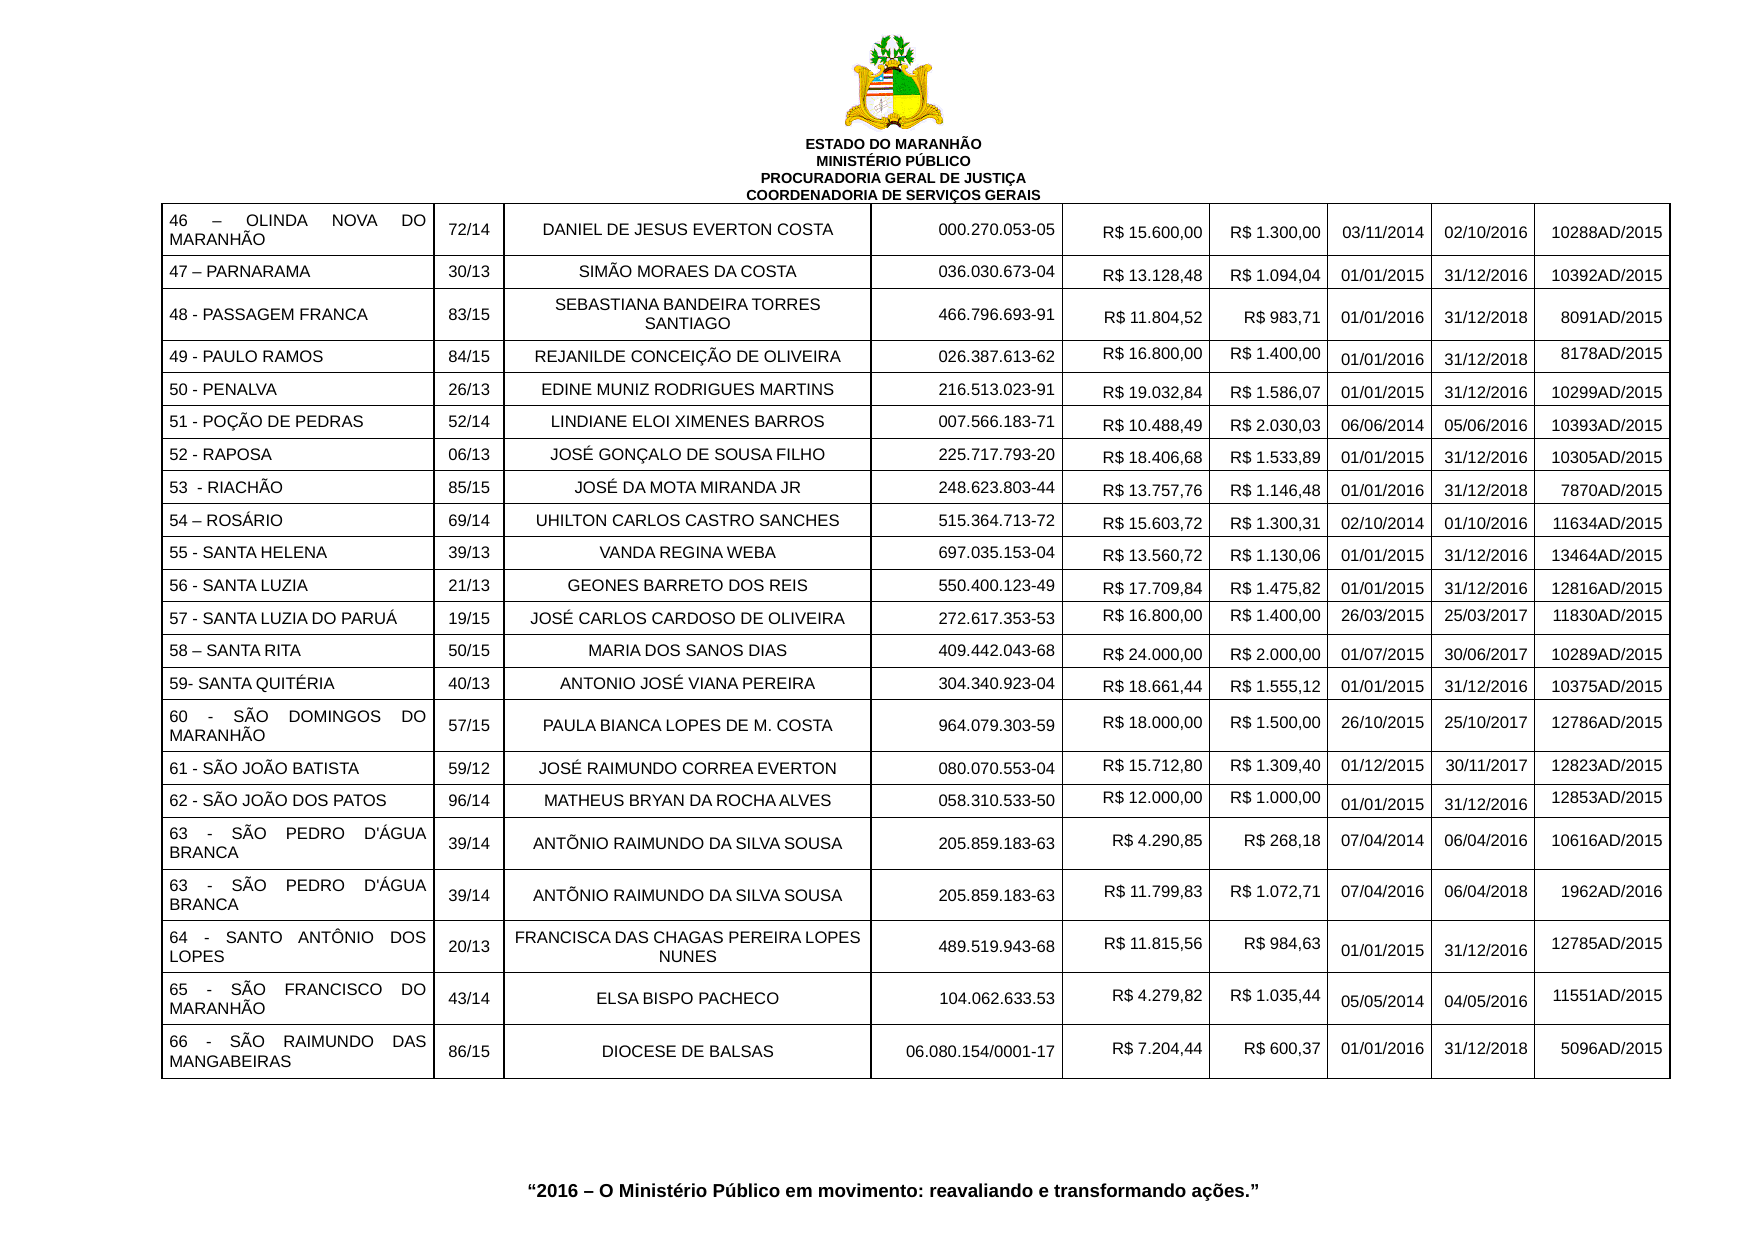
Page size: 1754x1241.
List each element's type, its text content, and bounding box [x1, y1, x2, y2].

table_cell 31/12/2016 [1432, 668, 1534, 699]
table_cell R$ 18.661,44 [1063, 668, 1209, 699]
table_cell 57/15 [435, 700, 503, 751]
table_cell 409.442.043-68 [872, 635, 1062, 667]
table_cell R$ 1.094,04 [1210, 256, 1327, 288]
table_cell 55 - SANTA HELENA [163, 537, 433, 568]
table_cell R$ 11.799,83 [1063, 870, 1209, 920]
table_cell 40/13 [435, 668, 503, 699]
table_cell R$ 17.709,84 [1063, 570, 1209, 601]
table_cell MATHEUS BRYAN DA ROCHA ALVES [505, 785, 870, 817]
table_cell 01/01/2015 [1328, 439, 1431, 470]
table_cell 000.270.053-05 [872, 204, 1062, 255]
table_cell 30/13 [435, 256, 503, 288]
table_cell R$ 24.000,00 [1063, 635, 1209, 667]
table_cell R$ 10.488,49 [1063, 406, 1209, 438]
table_cell 26/03/2015 [1328, 602, 1431, 634]
table_cell 466.796.693-91 [872, 289, 1062, 339]
table_cell 46 – OLINDA NOVA DO MARANHÃO [163, 204, 433, 255]
table_cell ANTÕNIO RAIMUNDO DA SILVA SOUSA [505, 818, 870, 868]
table_cell 06/04/2018 [1432, 870, 1534, 920]
table_cell 19/15 [435, 602, 503, 634]
table_cell 47 – PARNARAMA [163, 256, 433, 288]
table_cell R$ 11.804,52 [1063, 289, 1209, 339]
table_cell R$ 12.000,00 [1063, 785, 1209, 817]
table_cell 10616AD/2015 [1535, 818, 1669, 868]
table_cell 07/04/2014 [1328, 818, 1431, 868]
table_cell DANIEL DE JESUS EVERTON COSTA [505, 204, 870, 255]
table_cell 8178AD/2015 [1535, 341, 1669, 372]
table_cell R$ 13.128,48 [1063, 256, 1209, 288]
table_cell R$ 983,71 [1210, 289, 1327, 339]
table_cell R$ 1.300,31 [1210, 504, 1327, 536]
table_cell 12786AD/2015 [1535, 700, 1669, 751]
table_cell 50/15 [435, 635, 503, 667]
table_cell 53 - RIACHÃO [163, 471, 433, 503]
table_cell 31/12/2018 [1432, 289, 1534, 339]
table_cell 04/05/2016 [1432, 973, 1534, 1024]
table_cell 06/04/2016 [1432, 818, 1534, 868]
table_cell 06/06/2014 [1328, 406, 1431, 438]
table_cell R$ 13.560,72 [1063, 537, 1209, 568]
table_cell R$ 1.146,48 [1210, 471, 1327, 503]
table_cell 248.623.803-44 [872, 471, 1062, 503]
table_cell 01/01/2016 [1328, 341, 1431, 372]
table_cell R$ 15.603,72 [1063, 504, 1209, 536]
table_cell 25/03/2017 [1432, 602, 1534, 634]
table_cell 31/12/2018 [1432, 471, 1534, 503]
table_cell GEONES BARRETO DOS REIS [505, 570, 870, 601]
table_cell 11830AD/2015 [1535, 602, 1669, 634]
table_cell R$ 1.000,00 [1210, 785, 1327, 817]
table_cell 550.400.123-49 [872, 570, 1062, 601]
table_cell 225.717.793-20 [872, 439, 1062, 470]
table_cell 10289AD/2015 [1535, 635, 1669, 667]
table_cell R$ 1.586,07 [1210, 373, 1327, 405]
table_cell 01/01/2016 [1328, 471, 1431, 503]
table_cell R$ 1.533,89 [1210, 439, 1327, 470]
table_cell 56 - SANTA LUZIA [163, 570, 433, 601]
table_cell 10393AD/2015 [1535, 406, 1669, 438]
table_cell 65 - SÃO FRANCISCO DO MARANHÃO [163, 973, 433, 1024]
table_cell 12816AD/2015 [1535, 570, 1669, 601]
table_cell LINDIANE ELOI XIMENES BARROS [505, 406, 870, 438]
table_cell 007.566.183-71 [872, 406, 1062, 438]
table_cell R$ 984,63 [1210, 921, 1327, 972]
table_cell 61 - SÃO JOÃO BATISTA [163, 752, 433, 784]
table_cell 66 - SÃO RAIMUNDO DAS MANGABEIRAS [163, 1025, 433, 1078]
table_cell 01/01/2015 [1328, 256, 1431, 288]
table_cell 03/11/2014 [1328, 204, 1431, 255]
table_cell 036.030.673-04 [872, 256, 1062, 288]
table_cell 02/10/2014 [1328, 504, 1431, 536]
table_cell 31/12/2016 [1432, 785, 1534, 817]
table_cell R$ 1.500,00 [1210, 700, 1327, 751]
table_cell 5096AD/2015 [1535, 1025, 1669, 1078]
table_cell REJANILDE CONCEIÇÃO DE OLIVEIRA [505, 341, 870, 372]
table_cell 49 - PAULO RAMOS [163, 341, 433, 372]
table_cell 31/12/2016 [1432, 570, 1534, 601]
table_cell 50 - PENALVA [163, 373, 433, 405]
table_cell 02/10/2016 [1432, 204, 1534, 255]
table_cell 13464AD/2015 [1535, 537, 1669, 568]
table_cell 104.062.633.53 [872, 973, 1062, 1024]
table_cell 026.387.613-62 [872, 341, 1062, 372]
table_cell ANTÕNIO RAIMUNDO DA SILVA SOUSA [505, 870, 870, 920]
table_cell 01/01/2015 [1328, 921, 1431, 972]
table_cell 59- SANTA QUITÉRIA [163, 668, 433, 699]
table_cell 48 - PASSAGEM FRANCA [163, 289, 433, 339]
table_cell 10375AD/2015 [1535, 668, 1669, 699]
table_cell 10288AD/2015 [1535, 204, 1669, 255]
table_cell 31/12/2018 [1432, 1025, 1534, 1078]
table_cell 01/01/2015 [1328, 570, 1431, 601]
table_cell 05/05/2014 [1328, 973, 1431, 1024]
table_cell 84/15 [435, 341, 503, 372]
table_cell 205.859.183-63 [872, 818, 1062, 868]
table_cell 31/12/2016 [1432, 373, 1534, 405]
table_cell 62 - SÃO JOÃO DOS PATOS [163, 785, 433, 817]
table_cell 01/01/2015 [1328, 373, 1431, 405]
table_cell UHILTON CARLOS CASTRO SANCHES [505, 504, 870, 536]
table_cell 515.364.713-72 [872, 504, 1062, 536]
table_cell 080.070.553-04 [872, 752, 1062, 784]
table_cell 63 - SÃO PEDRO D'ÁGUA BRANCA [163, 818, 433, 868]
table_cell 11551AD/2015 [1535, 973, 1669, 1024]
table_cell R$ 1.300,00 [1210, 204, 1327, 255]
table_cell JOSÉ CARLOS CARDOSO DE OLIVEIRA [505, 602, 870, 634]
table_cell R$ 1.035,44 [1210, 973, 1327, 1024]
table_cell 10299AD/2015 [1535, 373, 1669, 405]
table_cell R$ 15.712,80 [1063, 752, 1209, 784]
table_cell 31/12/2016 [1432, 921, 1534, 972]
table_cell 26/13 [435, 373, 503, 405]
table_cell 30/11/2017 [1432, 752, 1534, 784]
table_cell R$ 15.600,00 [1063, 204, 1209, 255]
table_cell 10305AD/2015 [1535, 439, 1669, 470]
table_cell 83/15 [435, 289, 503, 339]
table_cell R$ 1.072,71 [1210, 870, 1327, 920]
table_cell 72/14 [435, 204, 503, 255]
table_cell 12853AD/2015 [1535, 785, 1669, 817]
table_cell 11634AD/2015 [1535, 504, 1669, 536]
table_cell 26/10/2015 [1328, 700, 1431, 751]
table_cell JOSÉ RAIMUNDO CORREA EVERTON [505, 752, 870, 784]
table_cell 51 - POÇÃO DE PEDRAS [163, 406, 433, 438]
table_cell R$ 1.309,40 [1210, 752, 1327, 784]
table_cell 60 - SÃO DOMINGOS DO MARANHÃO [163, 700, 433, 751]
table_cell 59/12 [435, 752, 503, 784]
table_cell DIOCESE DE BALSAS [505, 1025, 870, 1078]
table_cell 01/01/2015 [1328, 785, 1431, 817]
table_cell R$ 1.475,82 [1210, 570, 1327, 601]
table_cell R$ 18.406,68 [1063, 439, 1209, 470]
table_cell 01/01/2016 [1328, 1025, 1431, 1078]
table_cell R$ 7.204,44 [1063, 1025, 1209, 1078]
table_cell VANDA REGINA WEBA [505, 537, 870, 568]
table_cell 43/14 [435, 973, 503, 1024]
table_cell 304.340.923-04 [872, 668, 1062, 699]
table_cell ANTONIO JOSÉ VIANA PEREIRA [505, 668, 870, 699]
table_cell 216.513.023-91 [872, 373, 1062, 405]
table_cell EDINE MUNIZ RODRIGUES MARTINS [505, 373, 870, 405]
table_cell R$ 4.290,85 [1063, 818, 1209, 868]
table_cell 01/01/2015 [1328, 668, 1431, 699]
table_cell 06.080.154/0001-17 [872, 1025, 1062, 1078]
table_cell 25/10/2017 [1432, 700, 1534, 751]
table_cell R$ 1.400,00 [1210, 341, 1327, 372]
table_cell 63 - SÃO PEDRO D'ÁGUA BRANCA [163, 870, 433, 920]
table_cell R$ 2.000,00 [1210, 635, 1327, 667]
table_cell JOSÉ DA MOTA MIRANDA JR [505, 471, 870, 503]
table_cell 01/01/2015 [1328, 537, 1431, 568]
table_cell 39/14 [435, 818, 503, 868]
table_cell 964.079.303-59 [872, 700, 1062, 751]
table_cell R$ 268,18 [1210, 818, 1327, 868]
table_cell 7870AD/2015 [1535, 471, 1669, 503]
table_cell 39/14 [435, 870, 503, 920]
table_cell 12785AD/2015 [1535, 921, 1669, 972]
table_cell 01/07/2015 [1328, 635, 1431, 667]
table_cell 58 – SANTA RITA [163, 635, 433, 667]
table_cell 05/06/2016 [1432, 406, 1534, 438]
table_cell 1962AD/2016 [1535, 870, 1669, 920]
table_cell 86/15 [435, 1025, 503, 1078]
table_cell R$ 18.000,00 [1063, 700, 1209, 751]
table_cell 8091AD/2015 [1535, 289, 1669, 339]
table_cell R$ 16.800,00 [1063, 602, 1209, 634]
table_cell R$ 600,37 [1210, 1025, 1327, 1078]
table_cell R$ 4.279,82 [1063, 973, 1209, 1024]
table_cell 31/12/2016 [1432, 256, 1534, 288]
table_cell 10392AD/2015 [1535, 256, 1669, 288]
table_cell 64 - SANTO ANTÔNIO DOS LOPES [163, 921, 433, 972]
table_cell FRANCISCA DAS CHAGAS PEREIRA LOPES NUNES [505, 921, 870, 972]
table_cell ELSA BISPO PACHECO [505, 973, 870, 1024]
table_cell SEBASTIANA BANDEIRA TORRES SANTIAGO [505, 289, 870, 339]
table_cell 01/10/2016 [1432, 504, 1534, 536]
table_cell R$ 19.032,84 [1063, 373, 1209, 405]
table_cell 01/01/2016 [1328, 289, 1431, 339]
picture [839, 29, 948, 136]
table_cell 697.035.153-04 [872, 537, 1062, 568]
table_cell 489.519.943-68 [872, 921, 1062, 972]
table_cell 06/13 [435, 439, 503, 470]
table_cell 20/13 [435, 921, 503, 972]
table_cell R$ 1.555,12 [1210, 668, 1327, 699]
table_cell R$ 11.815,56 [1063, 921, 1209, 972]
table_cell 01/12/2015 [1328, 752, 1431, 784]
table_cell JOSÉ GONÇALO DE SOUSA FILHO [505, 439, 870, 470]
table_cell SIMÃO MORAES DA COSTA [505, 256, 870, 288]
table_cell R$ 2.030,03 [1210, 406, 1327, 438]
table_cell 272.617.353-53 [872, 602, 1062, 634]
table_cell 205.859.183-63 [872, 870, 1062, 920]
table_cell 96/14 [435, 785, 503, 817]
table_cell 52 - RAPOSA [163, 439, 433, 470]
table_cell R$ 1.130,06 [1210, 537, 1327, 568]
table_cell 12823AD/2015 [1535, 752, 1669, 784]
table_cell PAULA BIANCA LOPES DE M. COSTA [505, 700, 870, 751]
table_cell 30/06/2017 [1432, 635, 1534, 667]
table_cell 54 – ROSÁRIO [163, 504, 433, 536]
table_cell 31/12/2016 [1432, 439, 1534, 470]
table_cell 07/04/2016 [1328, 870, 1431, 920]
table_cell 52/14 [435, 406, 503, 438]
table_cell R$ 13.757,76 [1063, 471, 1209, 503]
table_cell 57 - SANTA LUZIA DO PARUÁ [163, 602, 433, 634]
table_cell 85/15 [435, 471, 503, 503]
table_cell 31/12/2018 [1432, 341, 1534, 372]
table_cell 058.310.533-50 [872, 785, 1062, 817]
table_cell 69/14 [435, 504, 503, 536]
table_cell MARIA DOS SANOS DIAS [505, 635, 870, 667]
table_cell 39/13 [435, 537, 503, 568]
table_cell R$ 16.800,00 [1063, 341, 1209, 372]
table_cell 31/12/2016 [1432, 537, 1534, 568]
table_cell 21/13 [435, 570, 503, 601]
table_cell R$ 1.400,00 [1210, 602, 1327, 634]
